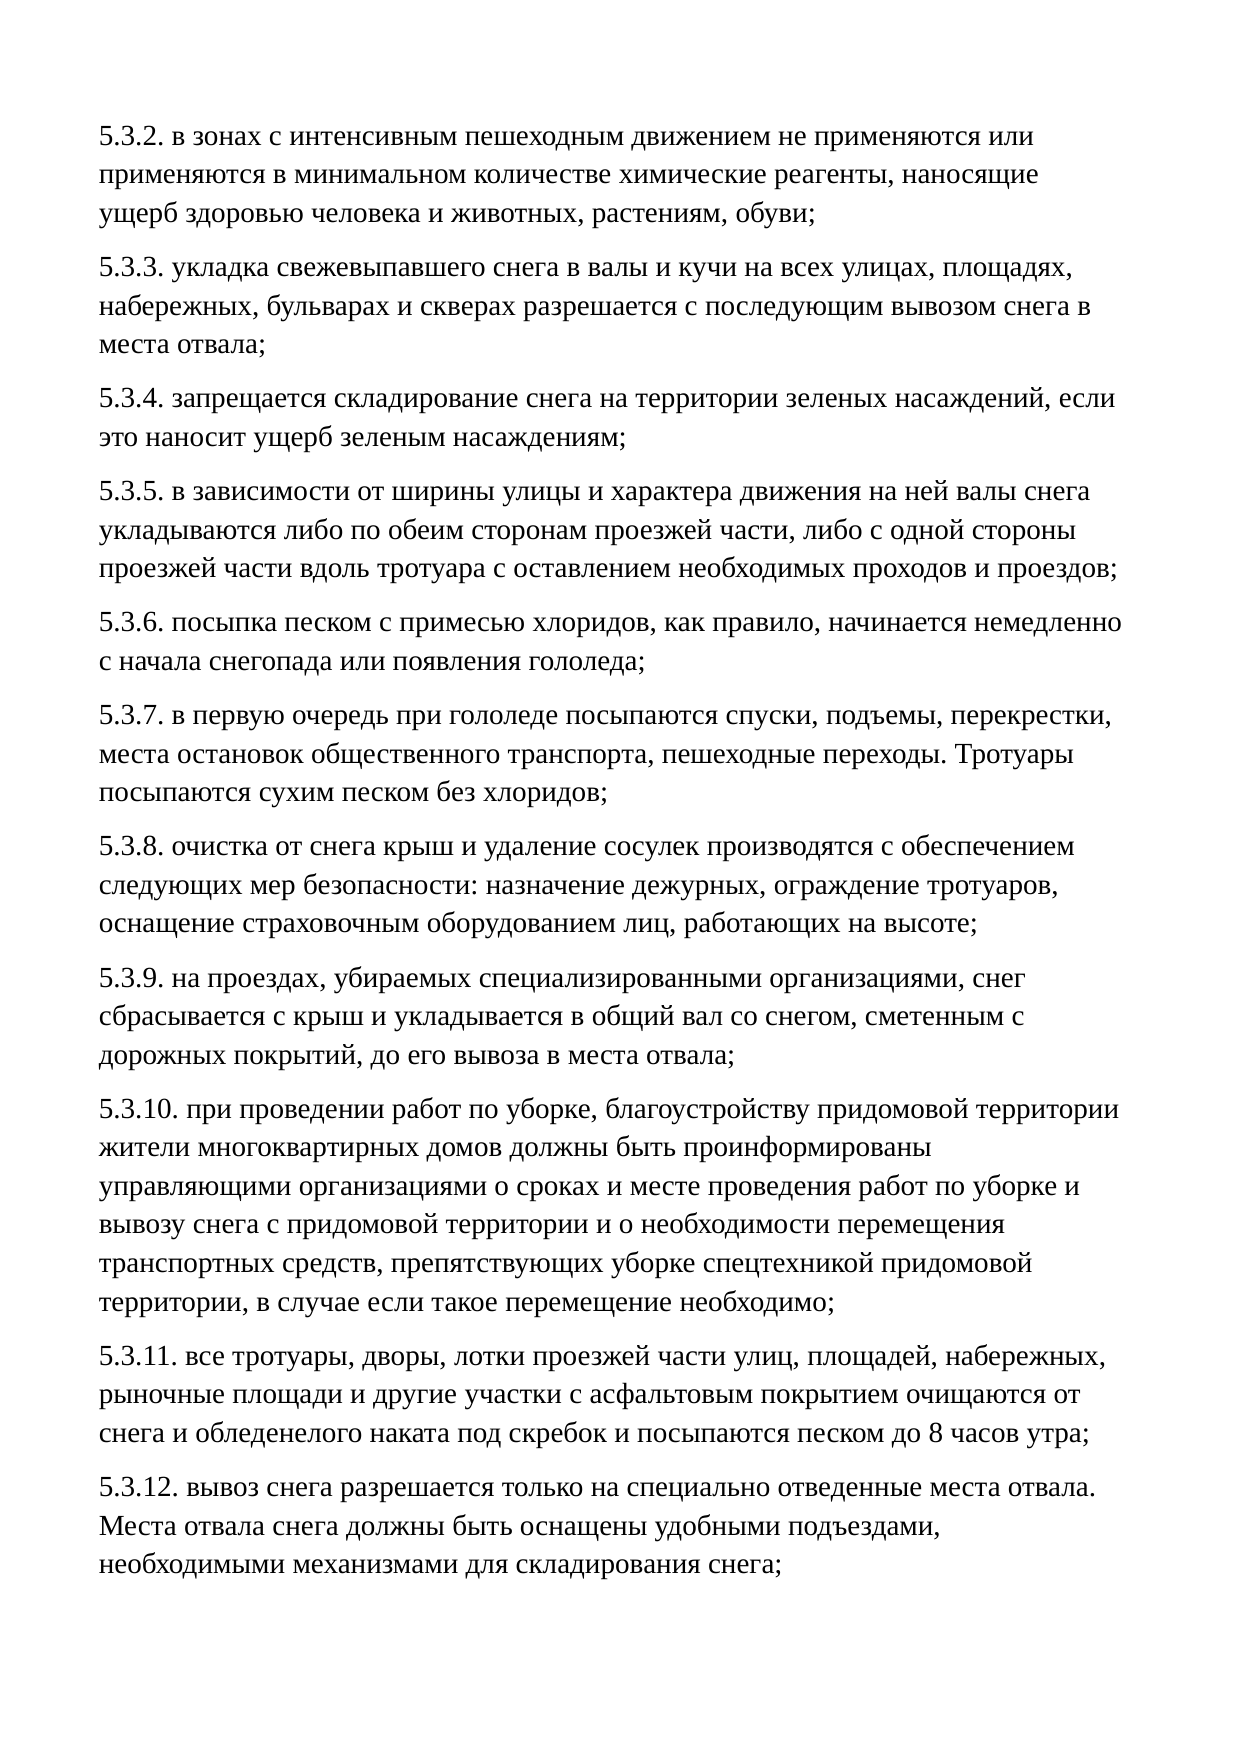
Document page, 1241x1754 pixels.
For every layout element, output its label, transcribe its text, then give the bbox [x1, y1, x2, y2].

text 5.3.5. в зависимости от ширины улицы и характера движения на ней валы снега укладываются либо по обеим сторонам проезжей части, либо с одной стороны проезжей части вдоль тротуара с оставлением необходимых проходов и проездов; [98, 473, 1123, 584]
text 5.3.4. запрещается складирование снега на территории зеленых насаждений, если это наносит ущерб зеленым насаждениям; [98, 381, 1123, 453]
text 5.3.2. в зонах с интенсивным пешеходным движением не применяются или применяются в минимальном количестве химические реагенты, наносящие ущерб здоровью человека и животных, растениям, обуви; [98, 118, 1123, 229]
text 5.3.6. посыпка песком с примесью хлоридов, как правило, начинается немедленно с начала снегопада или появления гололеда; [98, 604, 1123, 677]
text 5.3.8. очистка от снега крыш и удаление сосулек производятся с обеспечением следующих мер безопасности: назначение дежурных, ограждение тротуаров, оснащение страховочным оборудованием лиц, работающих на высоте; [98, 828, 1123, 939]
text 5.3.9. на проездах, убираемых специализированными организациями, снег сбрасывается с крыш и укладывается в общий вал со снегом, сметенным с дорожных покрытий, до его вывоза в места отвала; [98, 960, 1123, 1070]
text 5.3.7. в первую очередь при гололеде посыпаются спуски, подъемы, перекрестки, места остановок общественного транспорта, пешеходные переходы. Тротуары посыпаются сухим песком без хлоридов; [98, 697, 1123, 808]
text 5.3.3. укладка свежевыпавшего снега в валы и кучи на всех улицах, площадях, набережных, бульварах и скверах разрешается с последующим вывозом снега в места отвала; [98, 249, 1123, 360]
text 5.3.10. при проведении работ по уборке, благоустройству придомовой территории жители многоквартирных домов должны быть проинформированы управляющими организациями о сроках и месте проведения работ по уборке и вывозу снега с придомовой территории и о необходимости перемещения транспортных средств, препятствующих уборке спецтехникой придомовой территории, в случае если такое перемещение необходимо; [98, 1091, 1123, 1317]
text 5.3.12. вывоз снега разрешается только на специально отведенные места отвала. Места отвала снега должны быть оснащены удобными подъездами, необходимыми механизмами для складирования снега; [98, 1469, 1123, 1580]
text 5.3.11. все тротуары, дворы, лотки проезжей части улиц, площадей, набережных, рыночные площади и другие участки с асфальтовым покрытием очищаются от снега и обледенелого наката под скребок и посыпаются песком до 8 часов утра; [98, 1338, 1123, 1448]
